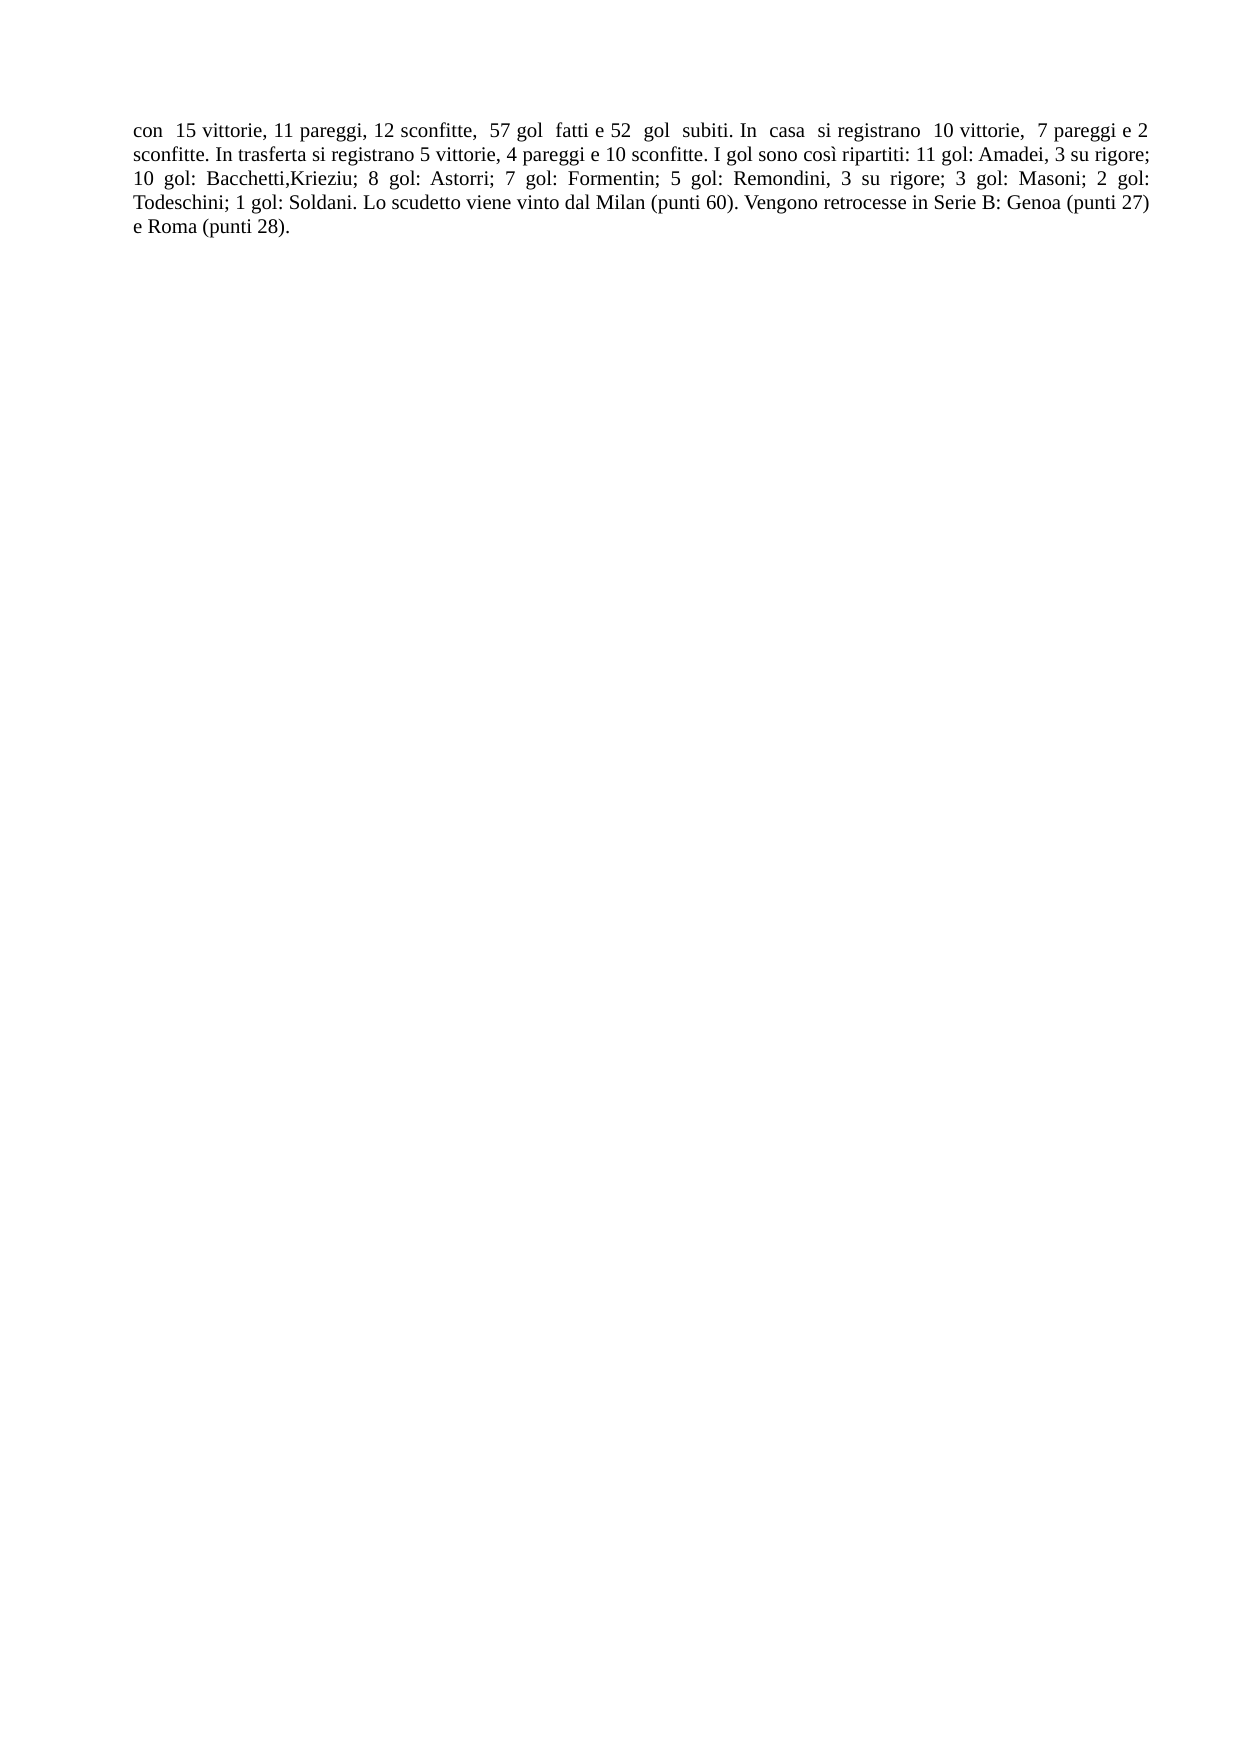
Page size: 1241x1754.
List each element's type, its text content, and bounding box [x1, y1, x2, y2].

text con 15 vittorie, 11 pareggi, 12 sconfitte, 57 gol fatti e 52 gol subiti. In casa si registrano 10 vittorie, 7 pareggi e 2 sconfitte. In trasferta si registrano 5 vittorie, 4 pareggi e 10 sconfitte. I gol sono così ripartiti: 11 gol: Amadei, 3 su rigore; 10 gol: Bacchetti,Krieziu; 8 gol: Astorri; 7 gol: Formentin; 5 gol: Remondini, 3 su rigore; 3 gol: Masoni; 2 gol: Todeschini; 1 gol: Soldani. Lo scudetto viene vinto dal Milan (punti 60). Vengono retrocesse in Serie B: Genoa (punti 27) e Roma (punti 28). [133, 118, 1152, 238]
